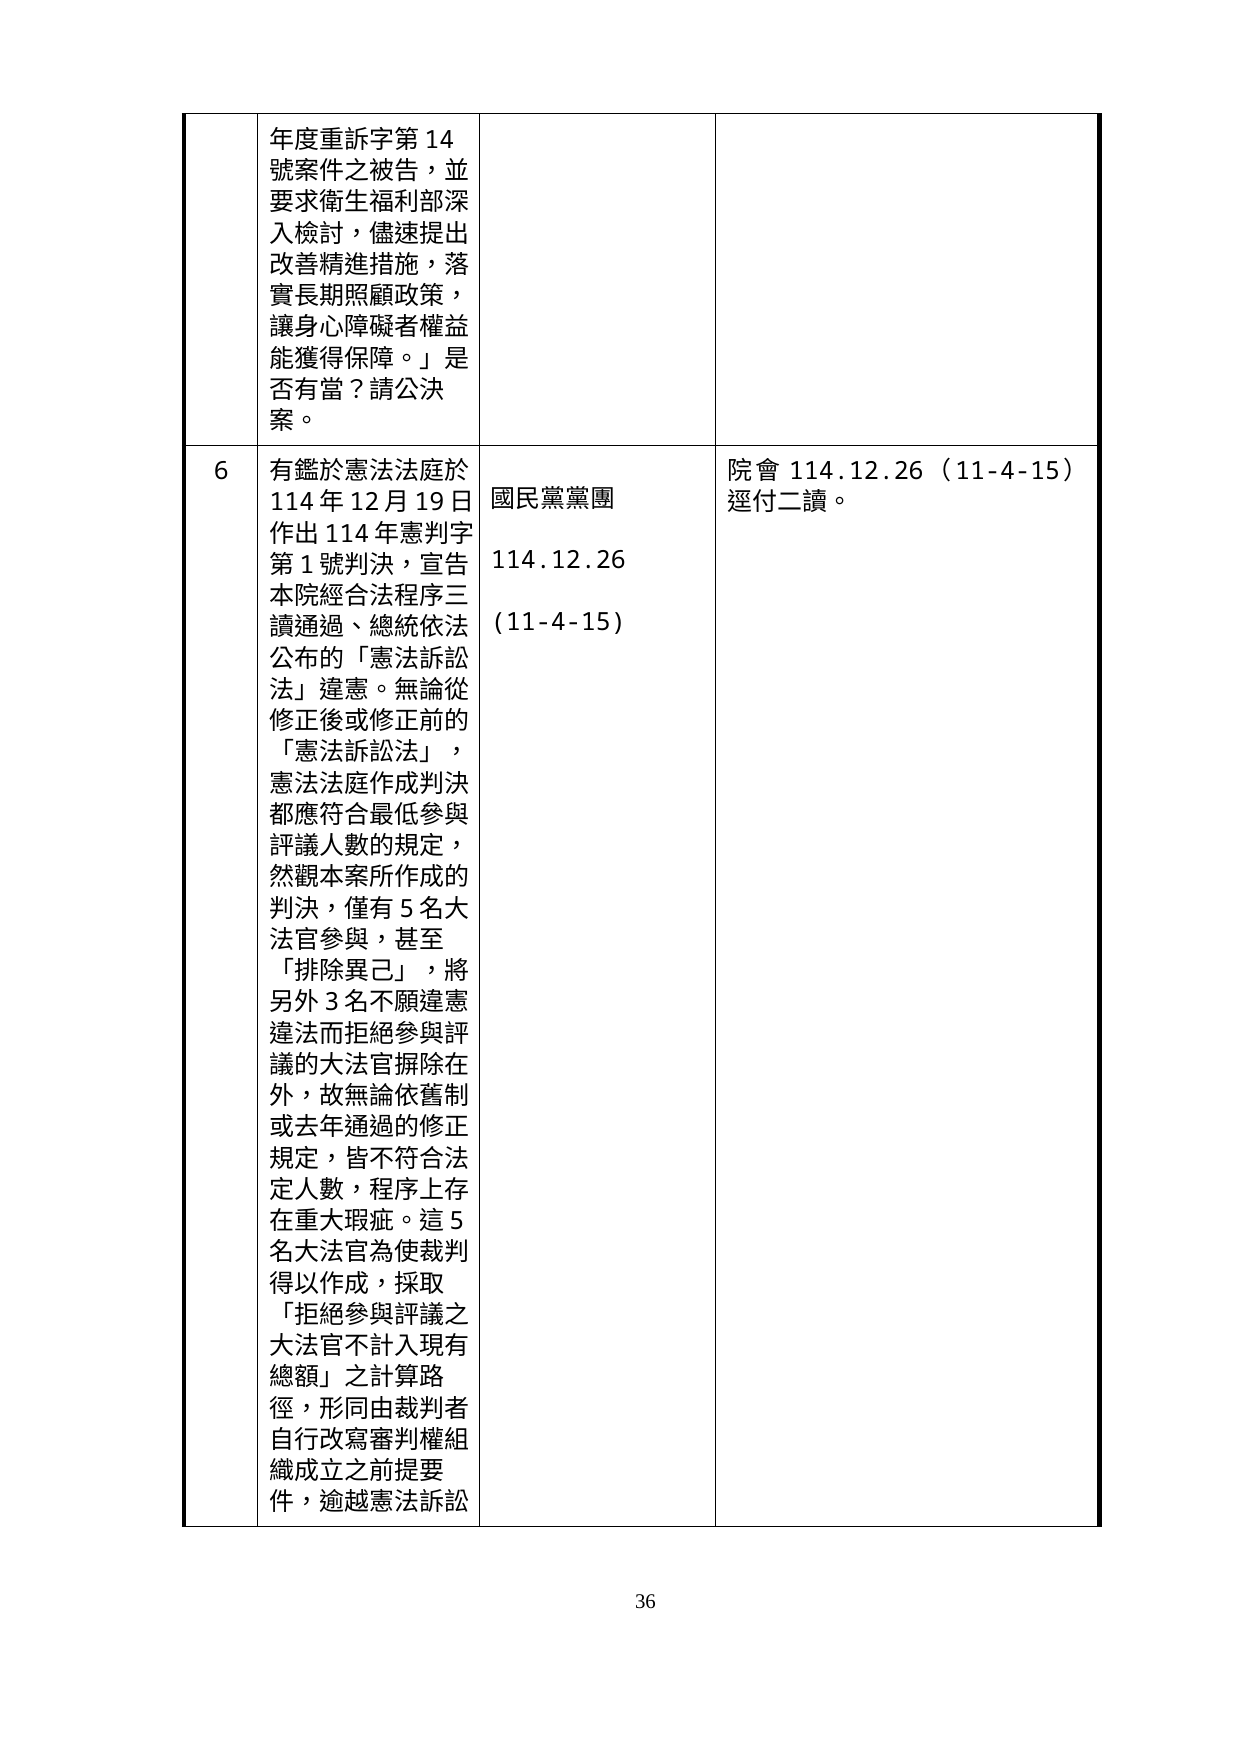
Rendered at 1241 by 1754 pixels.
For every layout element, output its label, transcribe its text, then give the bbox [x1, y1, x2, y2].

table_cell [480, 114, 715, 444]
table_cell 國民黨黨團 114.12.26 (11-4-15) [480, 446, 715, 1526]
table_cell 院會114.12.26（11-4-15）逕付二讀。 [716, 446, 1097, 1526]
table_cell [186, 114, 257, 444]
table_cell [716, 114, 1097, 444]
table_cell 有鑑於憲法法庭於114年12月19日作出114年憲判字第1號判決，宣告本院經合法程序三讀通過、總統依法公布的「憲法訴訟法」違憲。無論從修正後或修正前的「憲法訴訟法」，憲法法庭作成判決都應符合最低參與評議人數的規定，然觀本案所作成的判決，僅有5名大法官參與，甚至「排除異己」，將另外3名不願違憲違法而拒絕參與評議的大法官摒除在外，故無論依舊制或去年通過的修正規定，皆不符合法定人數，程序上存在重大瑕疵。這5名大法官為使裁判得以作成，採取「拒絕參與評議之大法官不計入現有總額」之計算路徑，形同由裁判者自行改寫審判權組織成立之前提要件，逾越憲法訴訟 [258, 446, 479, 1526]
table_cell 年度重訴字第14號案件之被告，並要求衛生福利部深入檢討，儘速提出改善精進措施，落實長期照顧政策，讓身心障礙者權益能獲得保障。」是否有當？請公決案。 [258, 114, 479, 444]
table_cell 6 [186, 446, 257, 1526]
